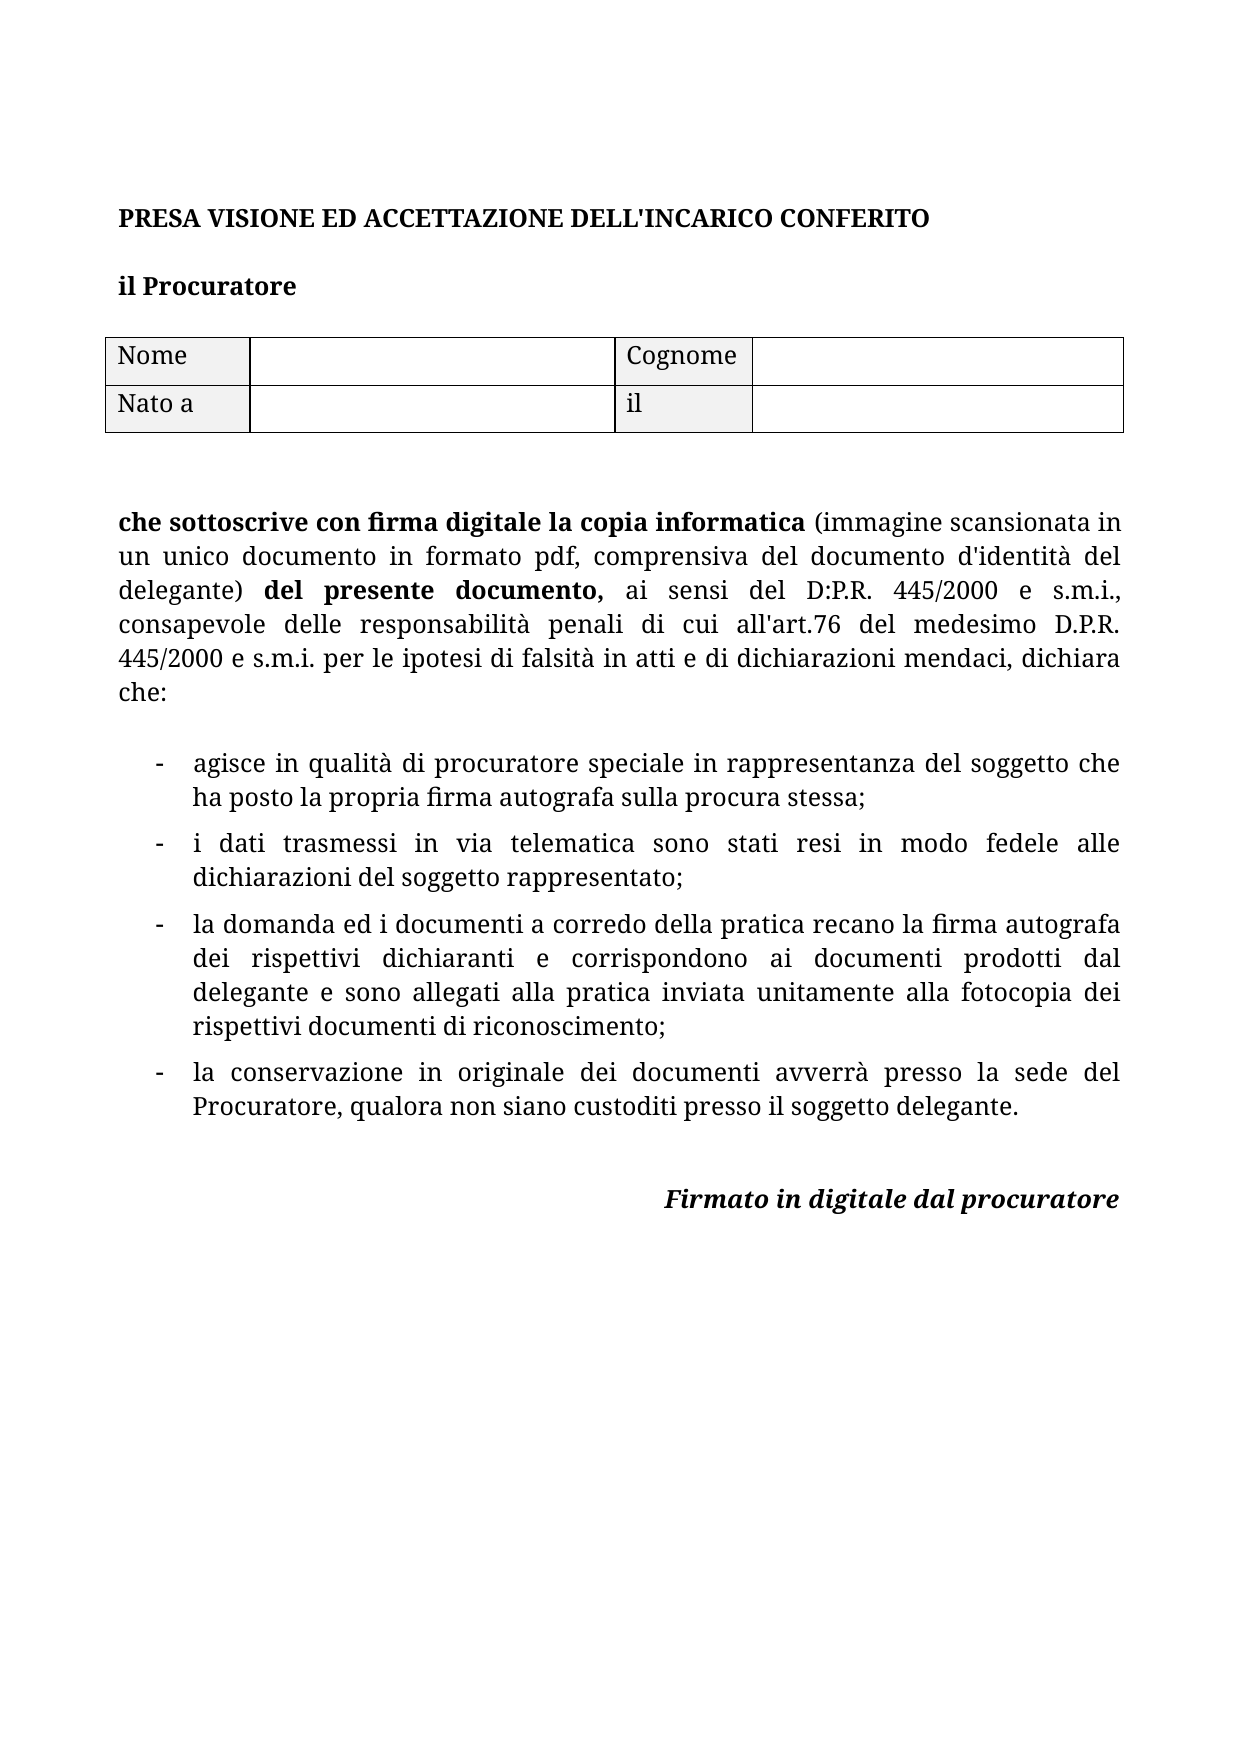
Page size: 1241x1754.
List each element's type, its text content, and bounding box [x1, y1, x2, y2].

table_cell [753, 386, 1123, 432]
table_header [251, 338, 614, 385]
text che sottoscrive con firma digitale la copia informatica (immagine scansionata in un unico documento in formato pdf, comprensiva del documento d'identità del delegante) del presente documento, ai sensi del D:P.R. 445/2000 e s.m.i., consapevole delle responsabilità penali di cui all'art.76 del medesimo D.P.R. 445/2000 e s.m.i. per le ipotesi di falsità in atti e di dichiarazioni mendaci, dichiara che: [118, 505, 1122, 708]
list la domanda ed i documenti a corredo della pratica recano la firma autografa dei rispettivi dichiaranti e corrispondono ai documenti prodotti dal delegante e sono allegati alla pratica inviata unitamente alla fotocopia dei rispettivi documenti di riconoscimento; [155, 907, 1122, 1043]
text Firmato in digitale dal procuratore [118, 1182, 1122, 1216]
text il Procuratore [118, 269, 1122, 303]
table_header Nome [106, 338, 249, 385]
list i dati trasmessi in via telematica sono stati resi in modo fedele alle dichiarazioni del soggetto rappresentato; [155, 826, 1122, 894]
text PRESA VISIONE ED ACCETTAZIONE DELL'INCARICO CONFERITO [118, 201, 1122, 235]
table_header Cognome [616, 338, 752, 385]
list agisce in qualità di procuratore speciale in rappresentanza del soggetto che ha posto la propria firma autografa sulla procura stessa; [155, 746, 1122, 814]
table_cell [251, 386, 614, 432]
table_cell il [616, 386, 752, 432]
table_header [753, 338, 1123, 385]
list la conservazione in originale dei documenti avverrà presso la sede del Procuratore, qualora non siano custoditi presso il soggetto delegante. [155, 1055, 1122, 1123]
table_cell Nato a [106, 386, 249, 432]
